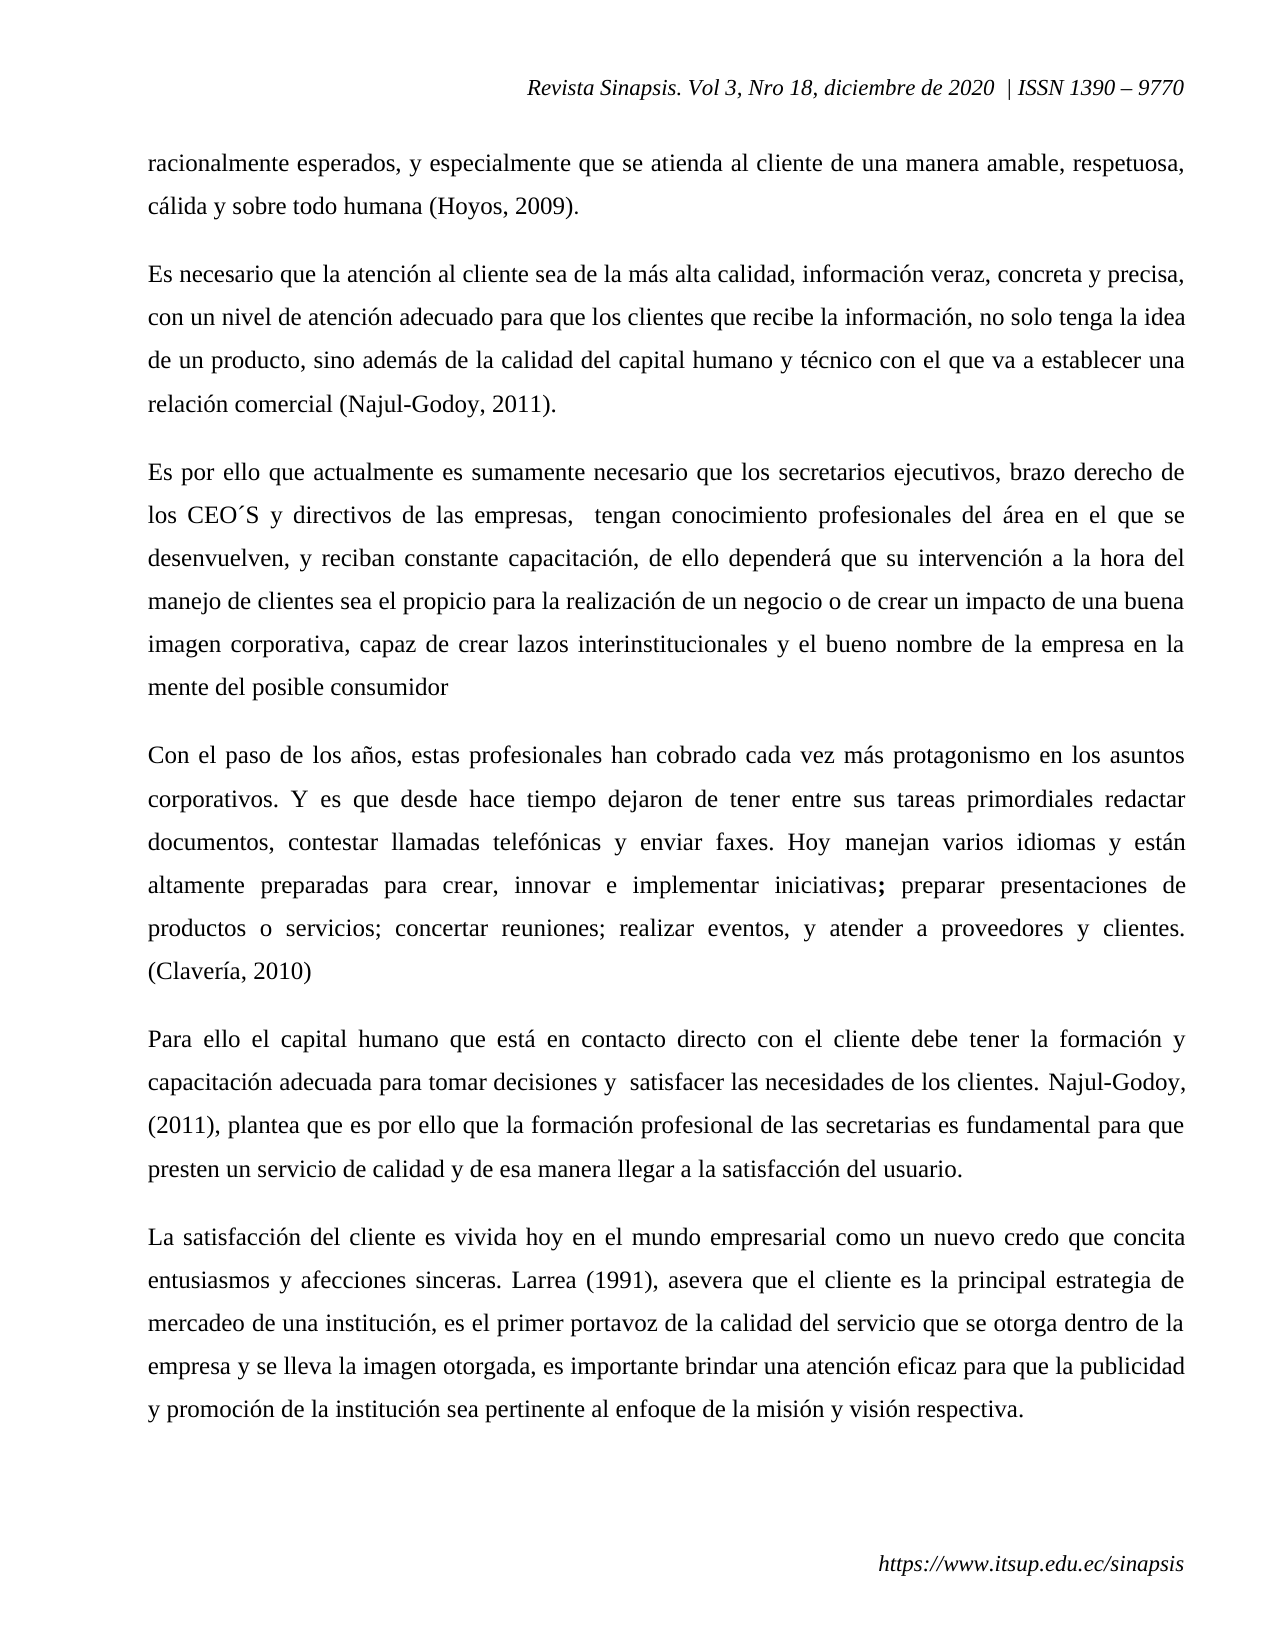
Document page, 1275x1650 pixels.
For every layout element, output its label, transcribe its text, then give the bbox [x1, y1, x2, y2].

text racionalmente esperados, y especialmente que se atienda al cliente de una manera amable, respetuosa, cálida y sobre todo humana (Hoyos, 2009). [148, 148, 1186, 220]
text Para ello el capital humano que está en contacto directo con el cliente debe tener la formación y capacitación adecuada para tomar decisiones y satisfacer las necesidades de los clientes. Najul-Godoy, (2011), plantea que es por ello que la formación profesional de las secretarias es fundamental para que presten un servicio de calidad y de esa manera llegar a la satisfacción del usuario. [148, 1024, 1186, 1182]
text La satisfacción del cliente es vivida hoy en el mundo empresarial como un nuevo credo que concita entusiasmos y afecciones sinceras. Larrea (1991), asevera que el cliente es la principal estrategia de mercadeo de una institución, es el primer portavoz de la calidad del servicio que se otorga dentro de la empresa y se lleva la imagen otorgada, es importante brindar una atención eficaz para que la publicidad y promoción de la institución sea pertinente al enfoque de la misión y visión respectiva. [148, 1222, 1186, 1423]
text Con el paso de los años, estas profesionales han cobrado cada vez más protagonismo en los asuntos corporativos. Y es que desde hace tiempo dejaron de tener entre sus tareas primordiales redactar documentos, contestar llamadas telefónicas y enviar faxes. Hoy manejan varios idiomas y están altamente preparadas para crear, innovar e implementar iniciativas; preparar presentaciones de productos o servicios; concertar reuniones; realizar eventos, y atender a proveedores y clientes. (Clavería, 2010) [148, 741, 1186, 985]
text Es necesario que la atención al cliente sea de la más alta calidad, información veraz, concreta y precisa, con un nivel de atención adecuado para que los clientes que recibe la información, no solo tenga la idea de un producto, sino además de la calidad del capital humano y técnico con el que va a establecer una relación comercial (Najul-Godoy, 2011). [148, 259, 1186, 417]
text Es por ello que actualmente es sumamente necesario que los secretarios ejecutivos, brazo derecho de los CEO´S y directivos de las empresas, tengan conocimiento profesionales del área en el que se desenvuelven, y reciban constante capacitación, de ello dependerá que su intervención a la hora del manejo de clientes sea el propicio para la realización de un negocio o de crear un impacto de una buena imagen corporativa, capaz de crear lazos interinstitucionales y el bueno nombre de la empresa en la mente del posible consumidor [148, 457, 1186, 701]
